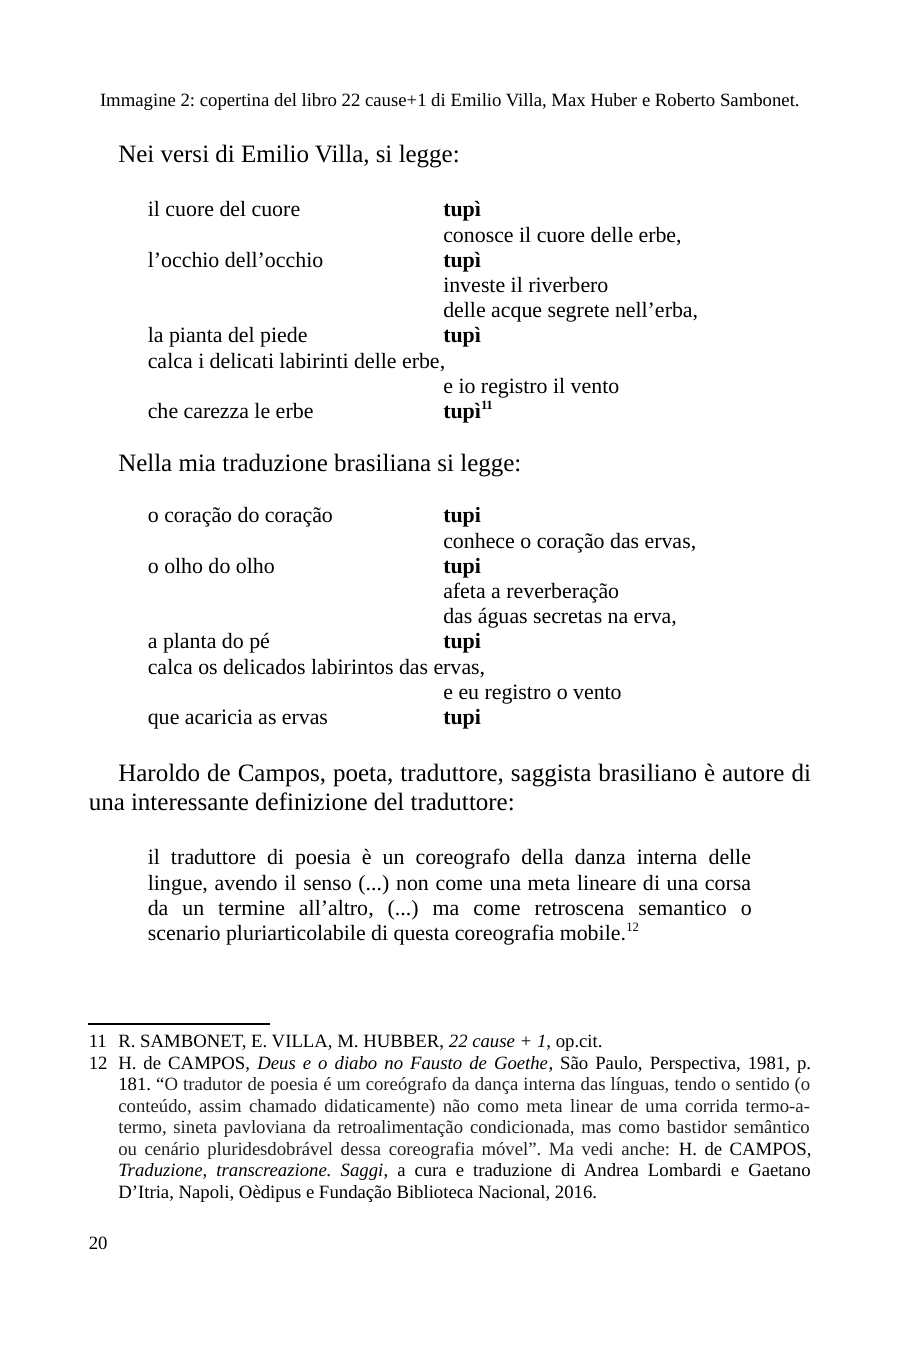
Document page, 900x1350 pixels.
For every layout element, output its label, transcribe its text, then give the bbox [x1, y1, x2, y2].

text Immagine 2: copertina del libro 22 cause+1 di Emilio Villa, Max Huber e Roberto Sambonet. [88, 88, 811, 110]
text calca i delicati labirinti delle erbe, [148, 348, 752, 373]
text la pianta del piede tupì [148, 322, 752, 348]
text conhece o coração das ervas, [148, 528, 752, 553]
text e io registro il vento [148, 373, 752, 398]
text Nella mia traduzione brasiliana si legge: [88, 448, 811, 477]
text il cuore del cuore tupì [148, 196, 752, 222]
text calca os delicados labirintos das ervas, [148, 654, 752, 679]
text investe il riverbero [148, 272, 752, 297]
text afeta a reverberação [148, 578, 752, 603]
text il traduttore di poesia è un coreografo della danza interna delle lingue, avendo il senso (...) non come una meta lineare di una corsa da un termine all’altro, (...) ma come retroscena semantico o scenario pluriarticolabile di questa coreografia mobile. [148, 844, 752, 945]
text o coração do coração tupi [148, 502, 752, 528]
text o olho do olho tupi [148, 553, 752, 578]
text delle acque segrete nell’erba, [148, 297, 752, 322]
text Nei versi di Emilio Villa, si legge: [88, 139, 811, 168]
text R. SAMBONET, E. VILLA, M. HUBBER, 22 cause + 1, op.cit. [88, 1030, 811, 1052]
text e eu registro o vento [148, 679, 752, 704]
text conosce il cuore delle erbe, [148, 222, 752, 247]
text das águas secretas na erva, [148, 603, 752, 628]
text a planta do pé tupi [148, 628, 752, 654]
text l’occhio dell’occhio tupì [148, 247, 752, 272]
text H. de CAMPOS, Deus e o diabo no Fausto de Goethe, São Paulo, Perspectiva, 1981, p. 181. “O tradutor de poesia é um coreógrafo da dança interna das línguas, tendo o sentido (o conteúdo, assim chamado didaticamente) não como meta linear de uma corrida termo-a-termo, sineta pavloviana da retroalimentação condicionada, mas como bastidor semântico ou cenário pluridesdobrável dessa coreografia móvel”. Ma vedi anche: H. de CAMPOS, Traduzione, transcreazione. Saggi, a cura e traduzione di Andrea Lombardi e Gaetano D’Itria, Napoli, Oèdipus e Fundação Biblioteca Nacional, 2016. [88, 1052, 811, 1202]
text che carezza le erbe tupì [148, 398, 752, 423]
text Haroldo de Campos, poeta, traduttore, saggista brasiliano è autore di una interessante definizione del traduttore: [88, 758, 811, 816]
text que acaricia as ervas tupi [148, 704, 752, 729]
